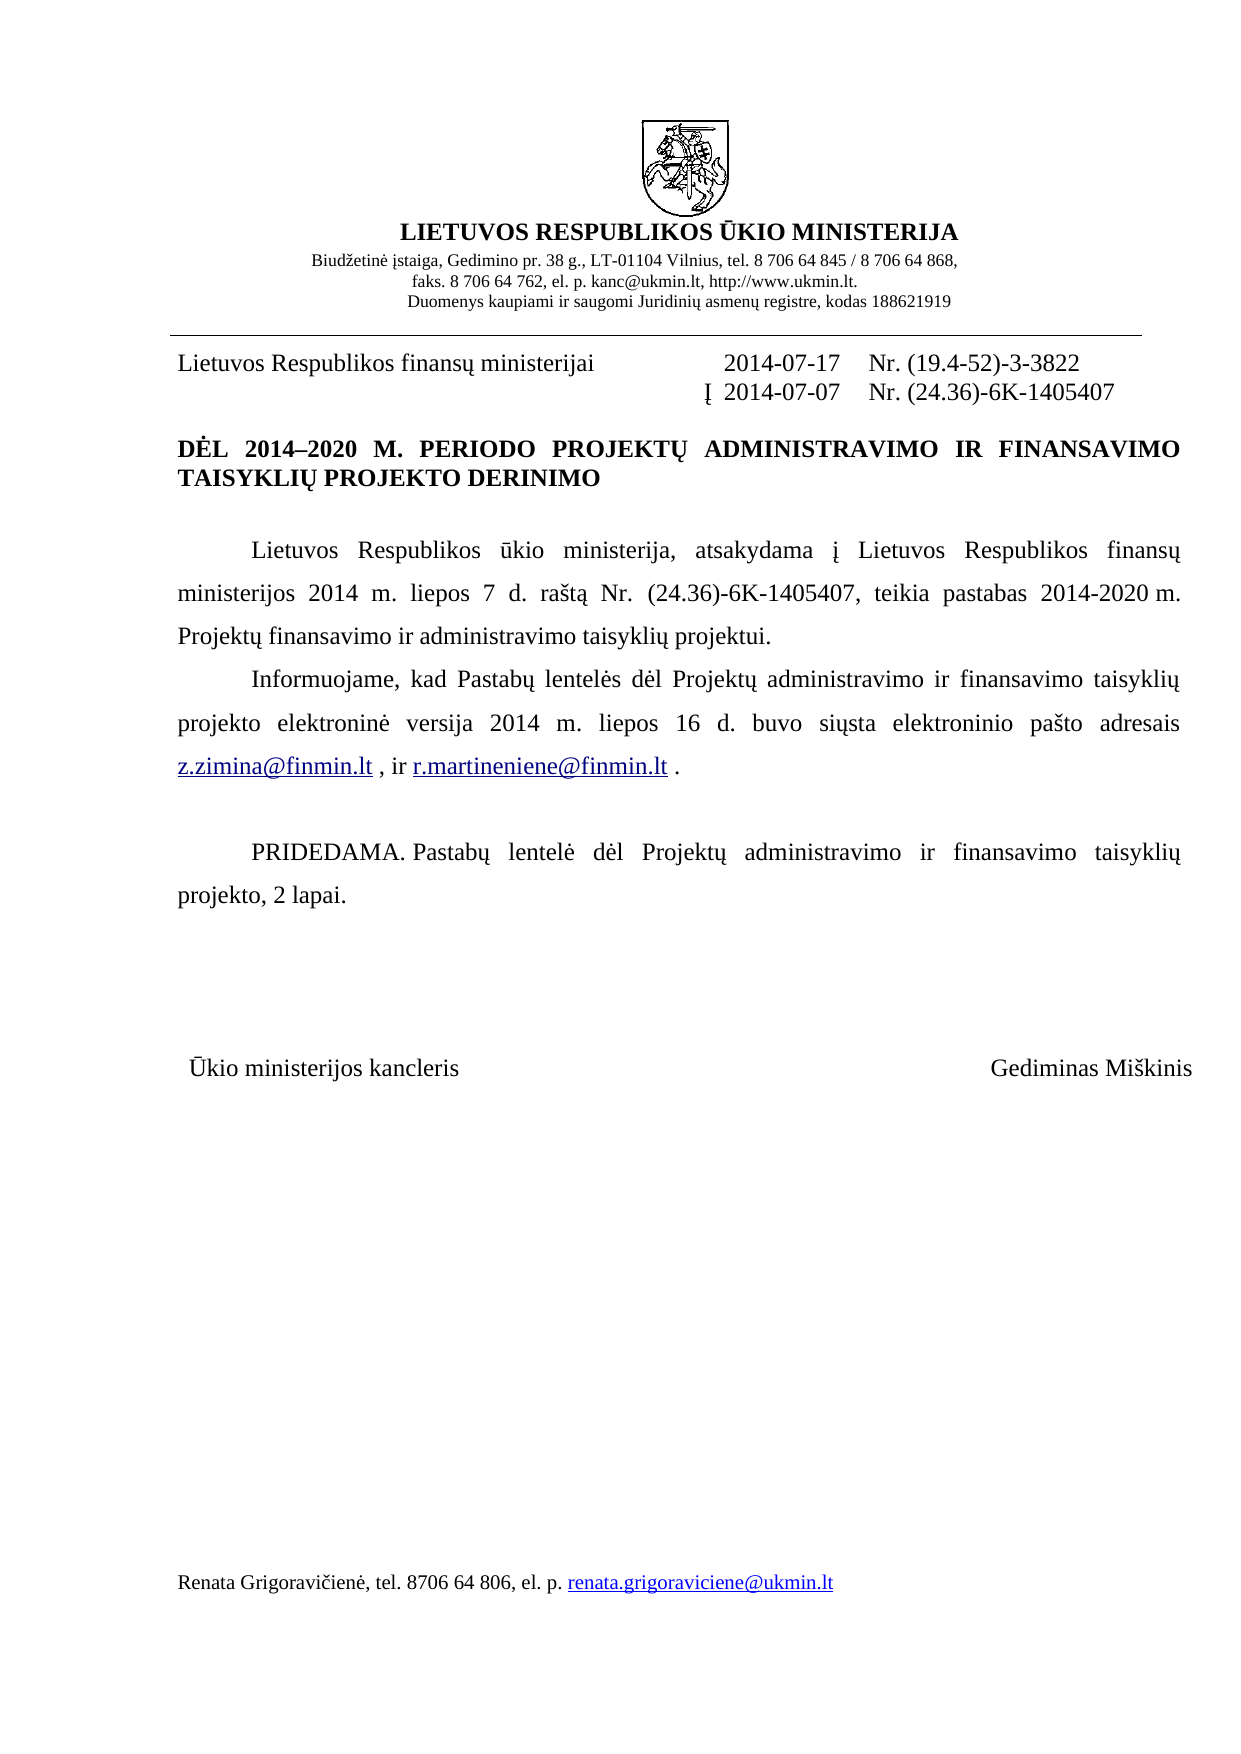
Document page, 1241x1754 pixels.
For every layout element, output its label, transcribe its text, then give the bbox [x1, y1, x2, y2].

table_header Ūkio ministerijos kancleris [177, 1053, 690, 1081]
table_cell Į [679, 377, 723, 434]
text Lietuvos Respublikos ūkio ministerija, atsakydama į Lietuvos Respublikos finansų ministerijos 2014 m. liepos 7 d. raštą Nr. (24.36)-6K-1405407, teikia pastabas 2014-2020 m. Projektų finansavimo ir administravimo taisyklių projektui. [177, 535, 1181, 650]
table_cell Nr. [856, 377, 901, 434]
text Duomenys kaupiami ir saugomi Juridinių asmenų registre, kodas 188621919 [177, 291, 1181, 311]
table_cell [177, 377, 679, 434]
table_header [679, 348, 723, 377]
table_header 2014-07-17 [724, 348, 856, 377]
table_cell [177, 1081, 690, 1110]
table_cell DĖL 2014–2020 m. periodo projektų administravimo ir finansavimo taisyklių projekto derinimo [177, 435, 1181, 492]
text PRIDEDAMA. Pastabų lentelė dėl Projektų administravimo ir finansavimo taisyklių projekto, 2 lapai. [177, 837, 1181, 909]
table_header Gediminas Miškinis [690, 1053, 1204, 1081]
table_header Nr. [856, 348, 901, 377]
table_cell 2014-07-07 [724, 377, 856, 434]
text Informuojame, kad Pastabų lentelės dėl Projektų administravimo ir finansavimo taisyklių projekto elektroninė versija 2014 m. liepos 16 d. buvo siųsta elektroninio pašto adresais z.zimina@finmin.lt , ir r.martineniene@finmin.lt . [177, 664, 1181, 779]
title LIETUVOS RESPUBLIKOS ŪKIO MINISTERIJA [177, 135, 1181, 246]
table_header (19.4-52)-3-3822 [901, 348, 1181, 377]
table_cell [690, 1081, 1204, 1110]
text Renata Grigoravičienė, tel. 8706 64 806, el. p. renata.grigoraviciene@ukmin.lt [177, 1570, 1181, 1594]
table_header Lietuvos Respublikos finansų ministerijai [177, 348, 679, 377]
text Biudžetinė įstaiga, Gedimino pr. 38 g., LT-01104 Vilnius, tel. 8 706 64 845 / 8 706 64 868, faks. 8 706 64 762, el. p. kanc@ukmin.lt, http://www.ukmin.lt. [88, 250, 1181, 291]
table_cell (24.36)-6K-1405407 [901, 377, 1181, 434]
